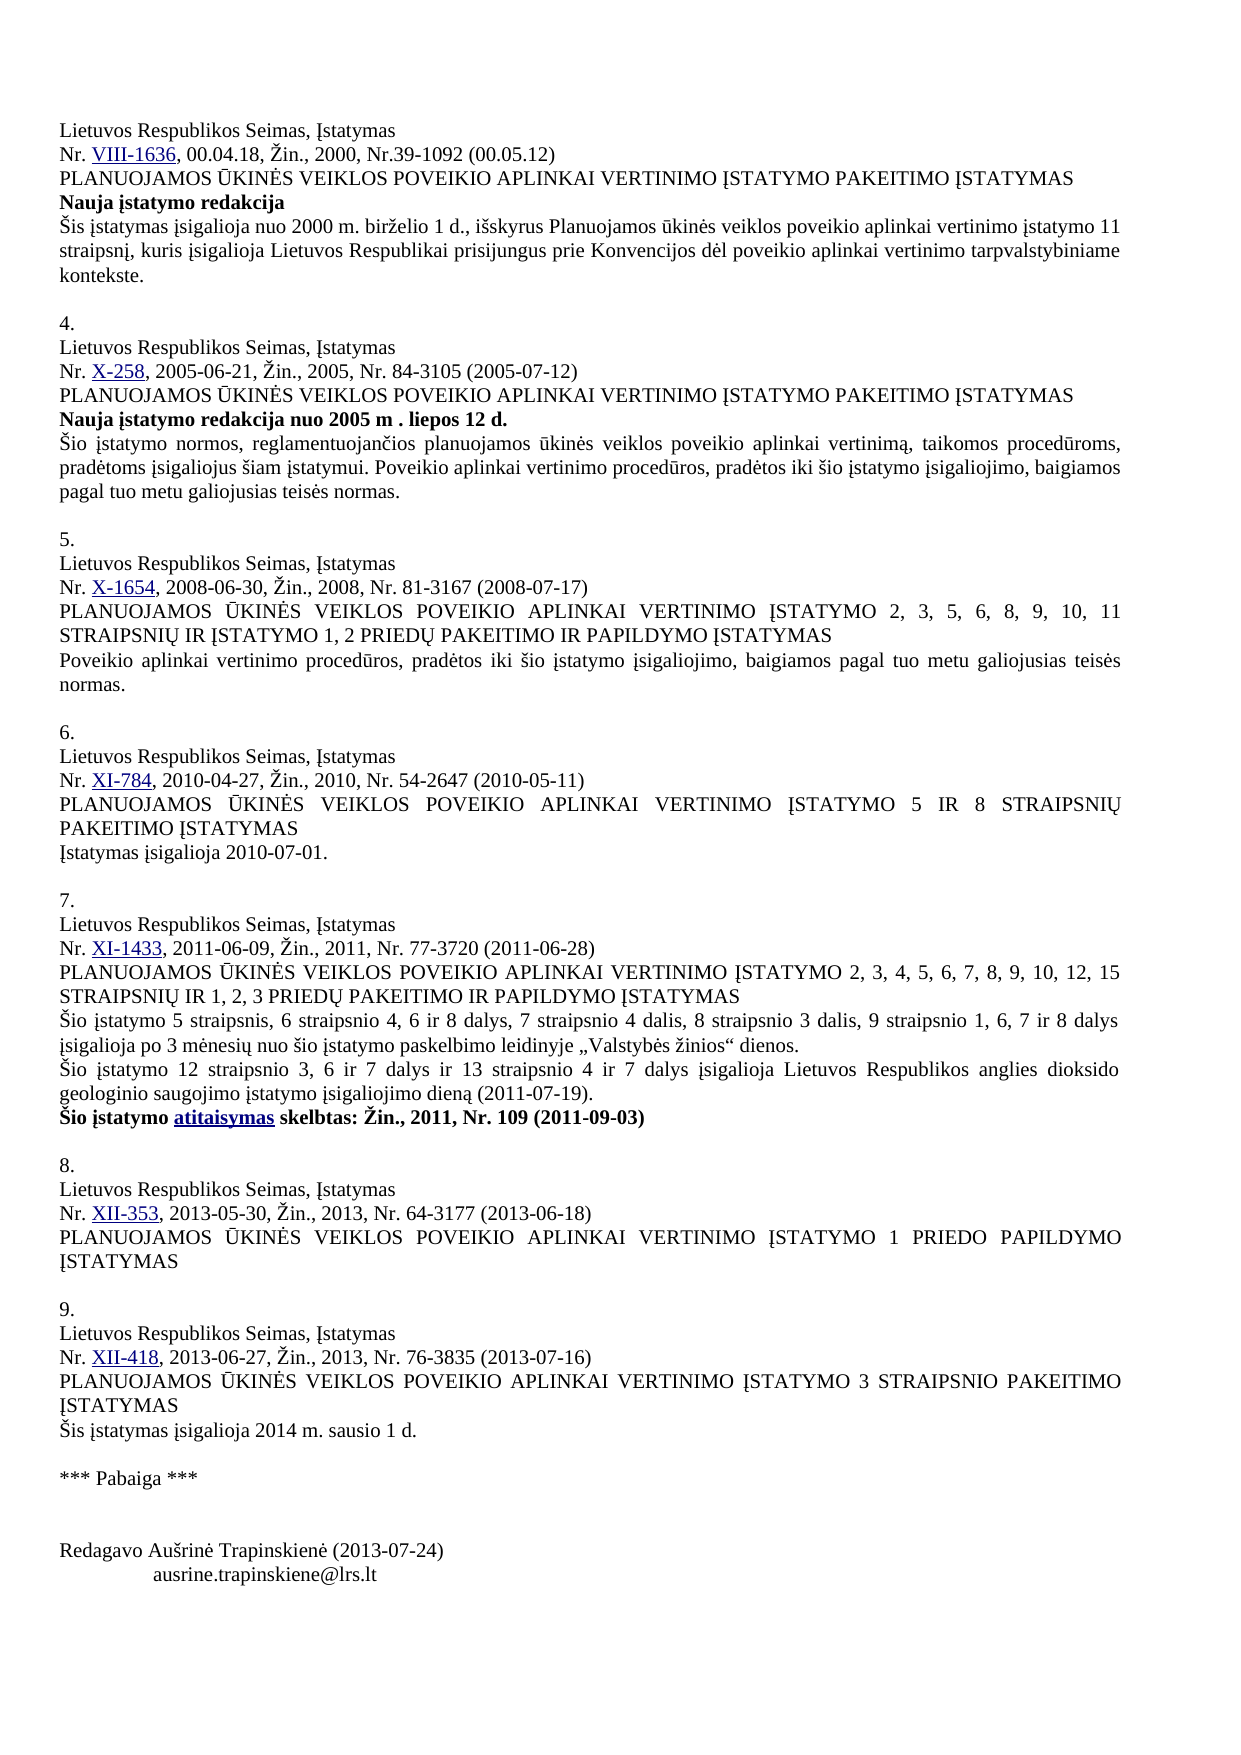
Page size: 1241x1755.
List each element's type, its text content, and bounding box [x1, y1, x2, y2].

text 7. [59, 888, 1122, 912]
text Poveikio aplinkai vertinimo procedūros, pradėtos iki šio įstatymo įsigaliojimo, baigiamos pagal tuo metu galiojusias teisės normas. [59, 647, 1122, 696]
text Lietuvos Respublikos Seimas, Įstatymas [59, 335, 1122, 359]
text 8. [59, 1153, 1122, 1177]
text Nr. XII-353, 2013-05-30, Žin., 2013, Nr. 64-3177 (2013-06-18) [59, 1201, 1122, 1225]
text Šis įstatymas įsigalioja nuo 2000 m. birželio 1 d., išskyrus Planuojamos ūkinės veiklos poveikio aplinkai vertinimo įstatymo 11 straipsnį, kuris įsigalioja Lietuvos Respublikai prisijungus prie Konvencijos dėl poveikio aplinkai vertinimo tarpvalstybiniame kontekste. [59, 214, 1122, 287]
text Nauja įstatymo redakcija [59, 190, 1122, 214]
text PLANUOJAMOS ŪKINĖS VEIKLOS POVEIKIO APLINKAI VERTINIMO ĮSTATYMO 5 IR 8 STRAIPSNIŲ PAKEITIMO ĮSTATYMAS [59, 792, 1122, 840]
text Nauja įstatymo redakcija nuo 2005 m . liepos 12 d. [59, 407, 1122, 431]
text Šio įstatymo normos, reglamentuojančios planuojamos ūkinės veiklos poveikio aplinkai vertinimą, taikomos procedūroms, pradėtoms įsigaliojus šiam įstatymui. Poveikio aplinkai vertinimo procedūros, pradėtos iki šio įstatymo įsigaliojimo, baigiamos pagal tuo metu galiojusias teisės normas. [59, 431, 1122, 503]
text Lietuvos Respublikos Seimas, Įstatymas [59, 551, 1122, 575]
text Šio įstatymo 12 straipsnio 3, 6 ir 7 dalys ir 13 straipsnio 4 ir 7 dalys įsigalioja Lietuvos Respublikos anglies dioksido geologinio saugojimo įstatymo įsigaliojimo dieną (2011-07-19). [59, 1057, 1122, 1105]
text 6. [59, 720, 1122, 744]
text Nr. XI-1433, 2011-06-09, Žin., 2011, Nr. 77-3720 (2011-06-28) [59, 936, 1122, 960]
text PLANUOJAMOS ŪKINĖS VEIKLOS POVEIKIO APLINKAI VERTINIMO ĮSTATYMO 1 PRIEDO PAPILDYMO ĮSTATYMAS [59, 1225, 1122, 1273]
text PLANUOJAMOS ŪKINĖS VEIKLOS POVEIKIO APLINKAI VERTINIMO ĮSTATYMO PAKEITIMO ĮSTATYMAS [59, 166, 1122, 190]
text Šio įstatymo atitaisymas skelbtas: Žin., 2011, Nr. 109 (2011-09-03) [59, 1105, 1122, 1129]
text 5. [59, 527, 1122, 551]
text Šio įstatymo 5 straipsnis, 6 straipsnio 4, 6 ir 8 dalys, 7 straipsnio 4 dalis, 8 straipsnio 3 dalis, 9 straipsnio 1, 6, 7 ir 8 dalys įsigalioja po 3 mėnesių nuo šio įstatymo paskelbimo leidinyje „Valstybės žinios“ dienos. [59, 1008, 1122, 1057]
text 4. [59, 311, 1122, 335]
text Lietuvos Respublikos Seimas, Įstatymas [59, 1177, 1122, 1201]
text Lietuvos Respublikos Seimas, Įstatymas [59, 912, 1122, 936]
text Įstatymas įsigalioja 2010-07-01. [59, 840, 1122, 864]
text Šis įstatymas įsigalioja 2014 m. sausio 1 d. [59, 1417, 1122, 1442]
text Nr. X-258, 2005-06-21, Žin., 2005, Nr. 84-3105 (2005-07-12) [59, 359, 1122, 383]
text ausrine.trapinskiene@lrs.lt [59, 1562, 1122, 1586]
text Lietuvos Respublikos Seimas, Įstatymas [59, 1321, 1122, 1345]
text Nr. VIII-1636, 00.04.18, Žin., 2000, Nr.39-1092 (00.05.12) [59, 142, 1122, 166]
text Nr. XII-418, 2013-06-27, Žin., 2013, Nr. 76-3835 (2013-07-16) [59, 1345, 1122, 1369]
text 9. [59, 1297, 1122, 1321]
text Lietuvos Respublikos Seimas, Įstatymas [59, 118, 1122, 142]
text Nr. X-1654, 2008-06-30, Žin., 2008, Nr. 81-3167 (2008-07-17) [59, 575, 1122, 599]
text Nr. XI-784, 2010-04-27, Žin., 2010, Nr. 54-2647 (2010-05-11) [59, 768, 1122, 792]
text PLANUOJAMOS ŪKINĖS VEIKLOS POVEIKIO APLINKAI VERTINIMO ĮSTATYMO 2, 3, 5, 6, 8, 9, 10, 11 STRAIPSNIŲ IR ĮSTATYMO 1, 2 PRIEDŲ PAKEITIMO IR PAPILDYMO ĮSTATYMAS [59, 599, 1122, 647]
text PLANUOJAMOS ŪKINĖS VEIKLOS POVEIKIO APLINKAI VERTINIMO ĮSTATYMO 2, 3, 4, 5, 6, 7, 8, 9, 10, 12, 15 STRAIPSNIŲ IR 1, 2, 3 PRIEDŲ PAKEITIMO IR PAPILDYMO ĮSTATYMAS [59, 960, 1122, 1008]
text Lietuvos Respublikos Seimas, Įstatymas [59, 744, 1122, 768]
text PLANUOJAMOS ŪKINĖS VEIKLOS POVEIKIO APLINKAI VERTINIMO ĮSTATYMO 3 STRAIPSNIO PAKEITIMO ĮSTATYMAS [59, 1369, 1122, 1417]
text Redagavo Aušrinė Trapinskienė (2013-07-24) [59, 1538, 1122, 1562]
text PLANUOJAMOS ŪKINĖS VEIKLOS POVEIKIO APLINKAI VERTINIMO ĮSTATYMO PAKEITIMO ĮSTATYMAS [59, 383, 1122, 407]
text *** Pabaiga *** [59, 1466, 1122, 1490]
